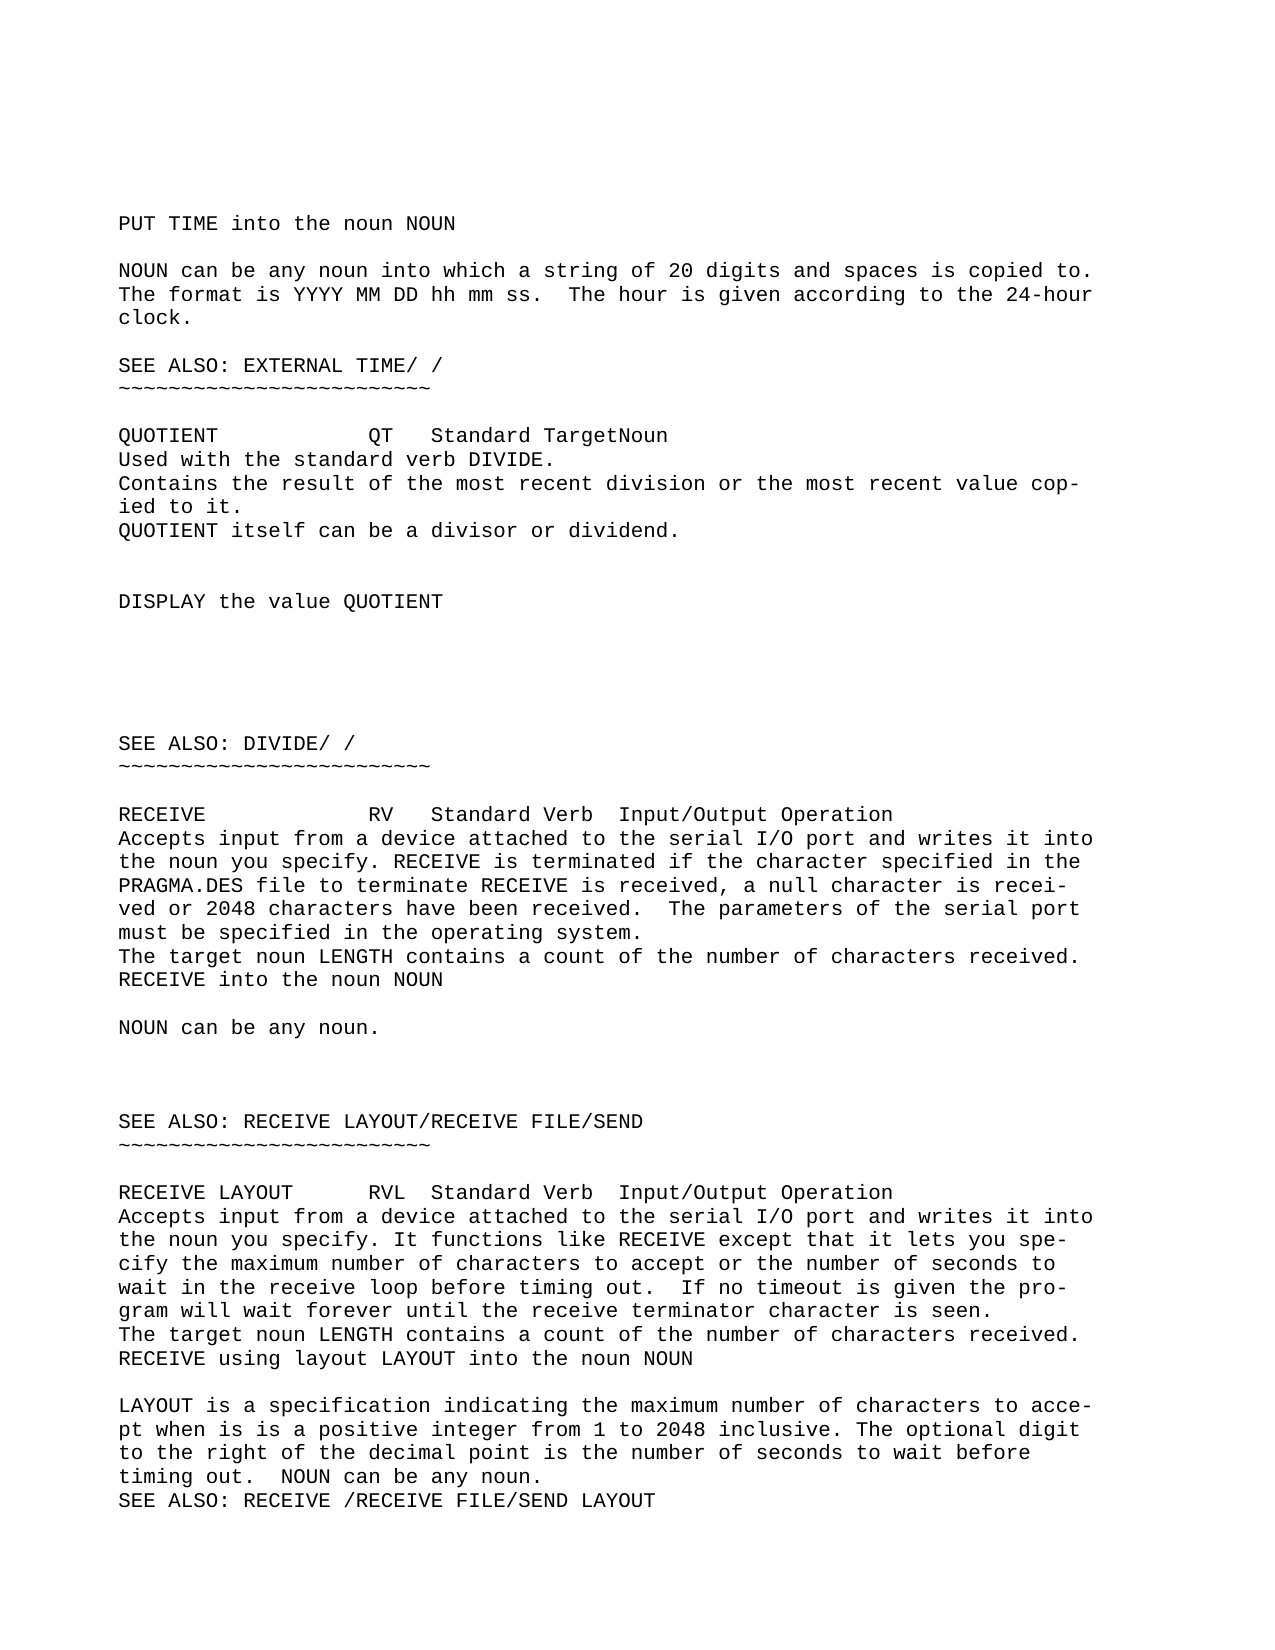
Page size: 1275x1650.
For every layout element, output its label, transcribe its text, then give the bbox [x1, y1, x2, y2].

text SEE ALSO: EXTERNAL TIME/ / [118, 354, 1157, 378]
text RECEIVE LAYOUT RVL Standard Verb Input/Output Operation [118, 1182, 1157, 1206]
text pt when is is a positive integer from 1 to 2048 inclusive. The optional digit [118, 1419, 1157, 1442]
text LAYOUT is a specification indicating the maximum number of characters to acce- [118, 1395, 1157, 1419]
text NOUN can be any noun into which a string of 20 digits and spaces is copied to. [118, 260, 1157, 284]
text ved or 2048 characters have been received. The parameters of the serial port [118, 898, 1157, 922]
text QUOTIENT itself can be a divisor or dividend. [118, 520, 1157, 544]
text Accepts input from a device attached to the serial I/O port and writes it into [118, 827, 1157, 851]
text Used with the standard verb DIVIDE. [118, 449, 1157, 473]
text SEE ALSO: RECEIVE LAYOUT/RECEIVE FILE/SEND [118, 1111, 1157, 1135]
text gram will wait forever until the receive terminator character is seen. [118, 1300, 1157, 1324]
text ~~~~~~~~~~~~~~~~~~~~~~~~~ [118, 757, 1157, 780]
text to the right of the decimal point is the number of seconds to wait before [118, 1442, 1157, 1466]
text must be specified in the operating system. [118, 922, 1157, 946]
text QUOTIENT QT Standard TargetNoun [118, 426, 1157, 449]
text wait in the receive loop before timing out. If no timeout is given the pro- [118, 1277, 1157, 1300]
text ~~~~~~~~~~~~~~~~~~~~~~~~~ [118, 1135, 1157, 1158]
text PRAGMA.DES file to terminate RECEIVE is received, a null character is recei- [118, 875, 1157, 898]
text RECEIVE RV Standard Verb Input/Output Operation [118, 804, 1157, 827]
text RECEIVE into the noun NOUN [118, 969, 1157, 993]
text NOUN can be any noun. [118, 1017, 1157, 1040]
text SEE ALSO: RECEIVE /RECEIVE FILE/SEND LAYOUT [118, 1489, 1157, 1513]
text The target noun LENGTH contains a count of the number of characters received. [118, 946, 1157, 969]
text SEE ALSO: DIVIDE/ / [118, 733, 1157, 757]
text timing out. NOUN can be any noun. [118, 1466, 1157, 1489]
text The format is YYYY MM DD hh mm ss. The hour is given according to the 24-hour [118, 284, 1157, 307]
text The target noun LENGTH contains a count of the number of characters received. [118, 1324, 1157, 1348]
text Accepts input from a device attached to the serial I/O port and writes it into [118, 1206, 1157, 1229]
text ~~~~~~~~~~~~~~~~~~~~~~~~~ [118, 378, 1157, 402]
text cify the maximum number of characters to accept or the number of seconds to [118, 1253, 1157, 1277]
text RECEIVE using layout LAYOUT into the noun NOUN [118, 1348, 1157, 1371]
text clock. [118, 307, 1157, 331]
text the noun you specify. It functions like RECEIVE except that it lets you spe- [118, 1229, 1157, 1253]
text PUT TIME into the noun NOUN [118, 213, 1157, 236]
text the noun you specify. RECEIVE is terminated if the character specified in the [118, 851, 1157, 875]
text Contains the result of the most recent division or the most recent value cop- [118, 473, 1157, 496]
text ied to it. [118, 496, 1157, 520]
text DISPLAY the value QUOTIENT [118, 591, 1157, 615]
